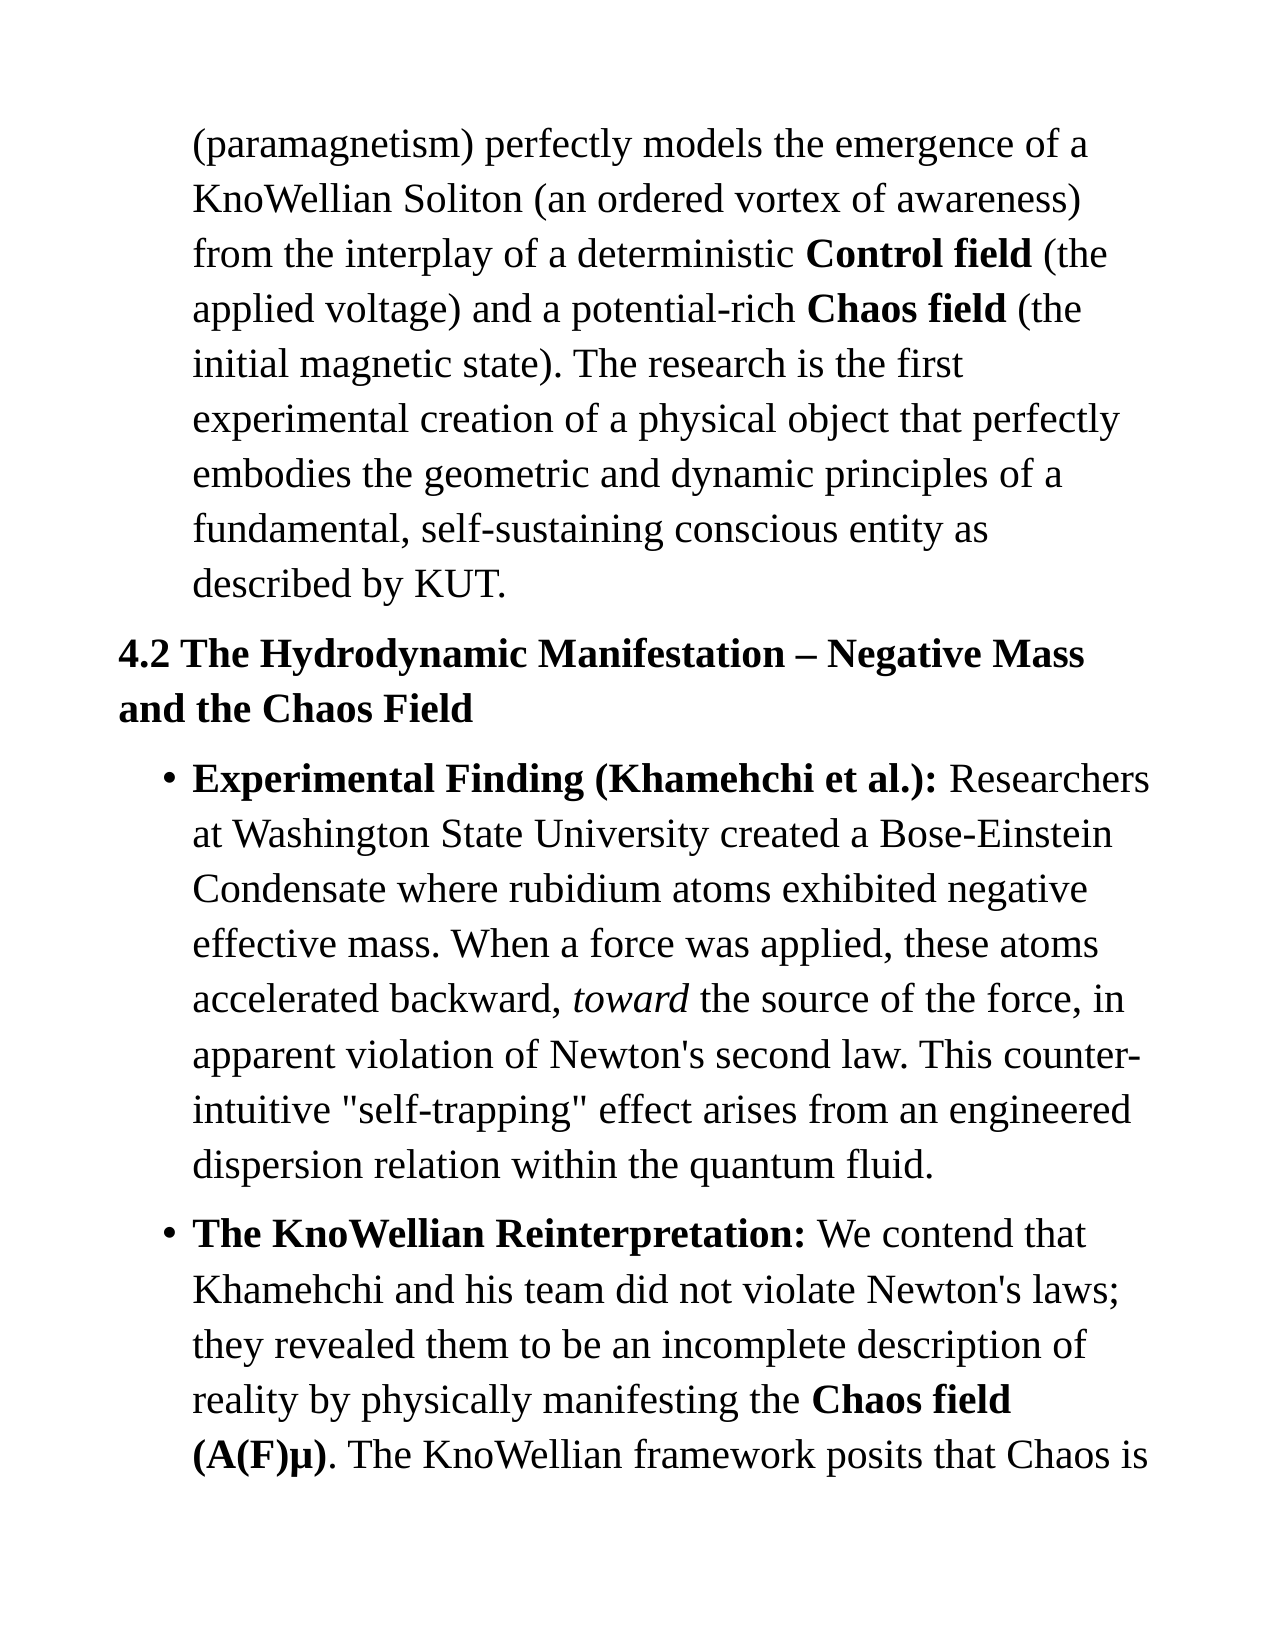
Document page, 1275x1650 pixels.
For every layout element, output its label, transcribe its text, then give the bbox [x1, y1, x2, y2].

list (paramagnetism) perfectly models the emergence of a KnoWellian Soliton (an ordered vortex of awareness) from the interplay of a deterministic Control field (the applied voltage) and a potential-rich Chaos field (the initial magnetic state). The research is the first experimental creation of a physical object that perfectly embodies the geometric and dynamic principles of a fundamental, self-sustaining conscious entity as described by KUT. [162, 118, 1157, 607]
list Experimental Finding (Khamehchi et al.): Researchers at Washington State University created a Bose-Einstein Condensate where rubidium atoms exhibited negative effective mass. When a force was applied, these atoms accelerated backward, toward the source of the force, in apparent violation of Newton's second law. This counter-intuitive "self-trapping" effect arises from an engineered dispersion relation within the quantum fluid. [162, 753, 1157, 1187]
list The KnoWellian Reinterpretation: We contend that Khamehchi and his team did not violate Newton's laws; they revealed them to be an incomplete description of reality by physically manifesting the Chaos field (A(F)µ). The KnoWellian framework posits that Chaos is [162, 1209, 1157, 1477]
text 4.2 The Hydrodynamic Manifestation – Negative Mass and the Chaos Field [118, 629, 1157, 732]
